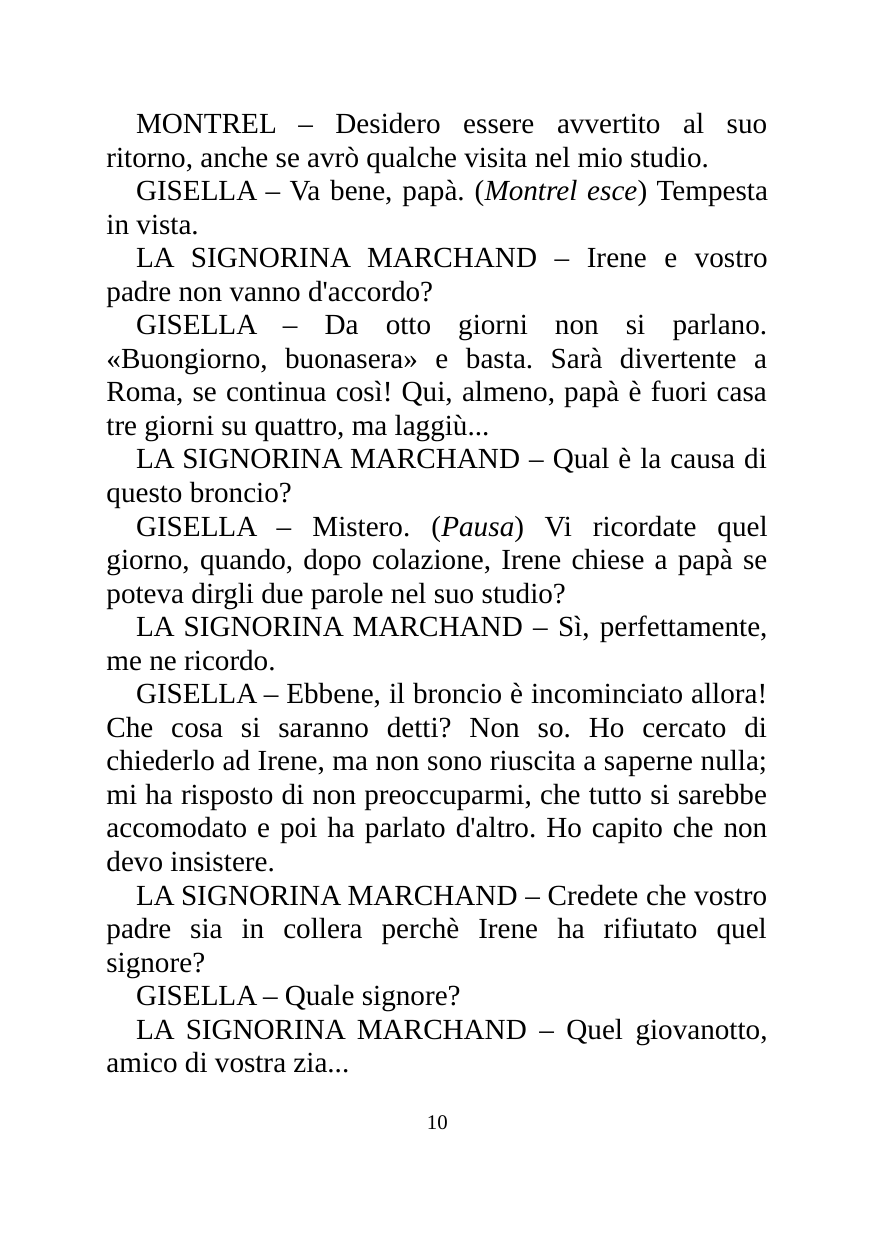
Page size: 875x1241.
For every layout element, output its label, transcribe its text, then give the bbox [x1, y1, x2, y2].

text LA SIGNORINA MARCHAND – Irene e vostro padre non vanno d'accordo? [106, 240, 768, 307]
text LA SIGNORINA MARCHAND – Sì, perfettamente, me ne ricordo. [106, 609, 768, 676]
text GISELLA – Mistero. (Pausa) Vi ricordate quel giorno, quando, dopo colazione, Irene chiese a papà se poteva dirgli due parole nel suo studio? [106, 509, 768, 609]
text GISELLA – Quale signore? [106, 978, 768, 1012]
text GISELLA – Ebbene, il broncio è incominciato allora! Che cosa si saranno detti? Non so. Ho cercato di chiederlo ad Irene, ma non sono riuscita a saperne nulla; mi ha risposto di non preoccuparmi, che tutto si sarebbe accomodato e poi ha parlato d'altro. Ho capito che non devo insistere. [106, 676, 768, 878]
text LA SIGNORINA MARCHAND – Quel giovanotto, amico di vostra zia... [106, 1012, 768, 1079]
text GISELLA – Va bene, papà. (Montrel esce) Tempesta in vista. [106, 173, 768, 240]
text MONTREL – Desidero essere avvertito al suo ritorno, anche se avrò qualche visita nel mio studio. [106, 106, 768, 173]
text LA SIGNORINA MARCHAND – Credete che vostro padre sia in collera perchè Irene ha rifiutato quel signore? [106, 878, 768, 978]
text LA SIGNORINA MARCHAND – Qual è la causa di questo broncio? [106, 442, 768, 509]
text GISELLA – Da otto giorni non si parlano. «Buongiorno, buonasera» e basta. Sarà divertente a Roma, se continua così! Qui, almeno, papà è fuori casa tre giorni su quattro, ma laggiù... [106, 307, 768, 442]
